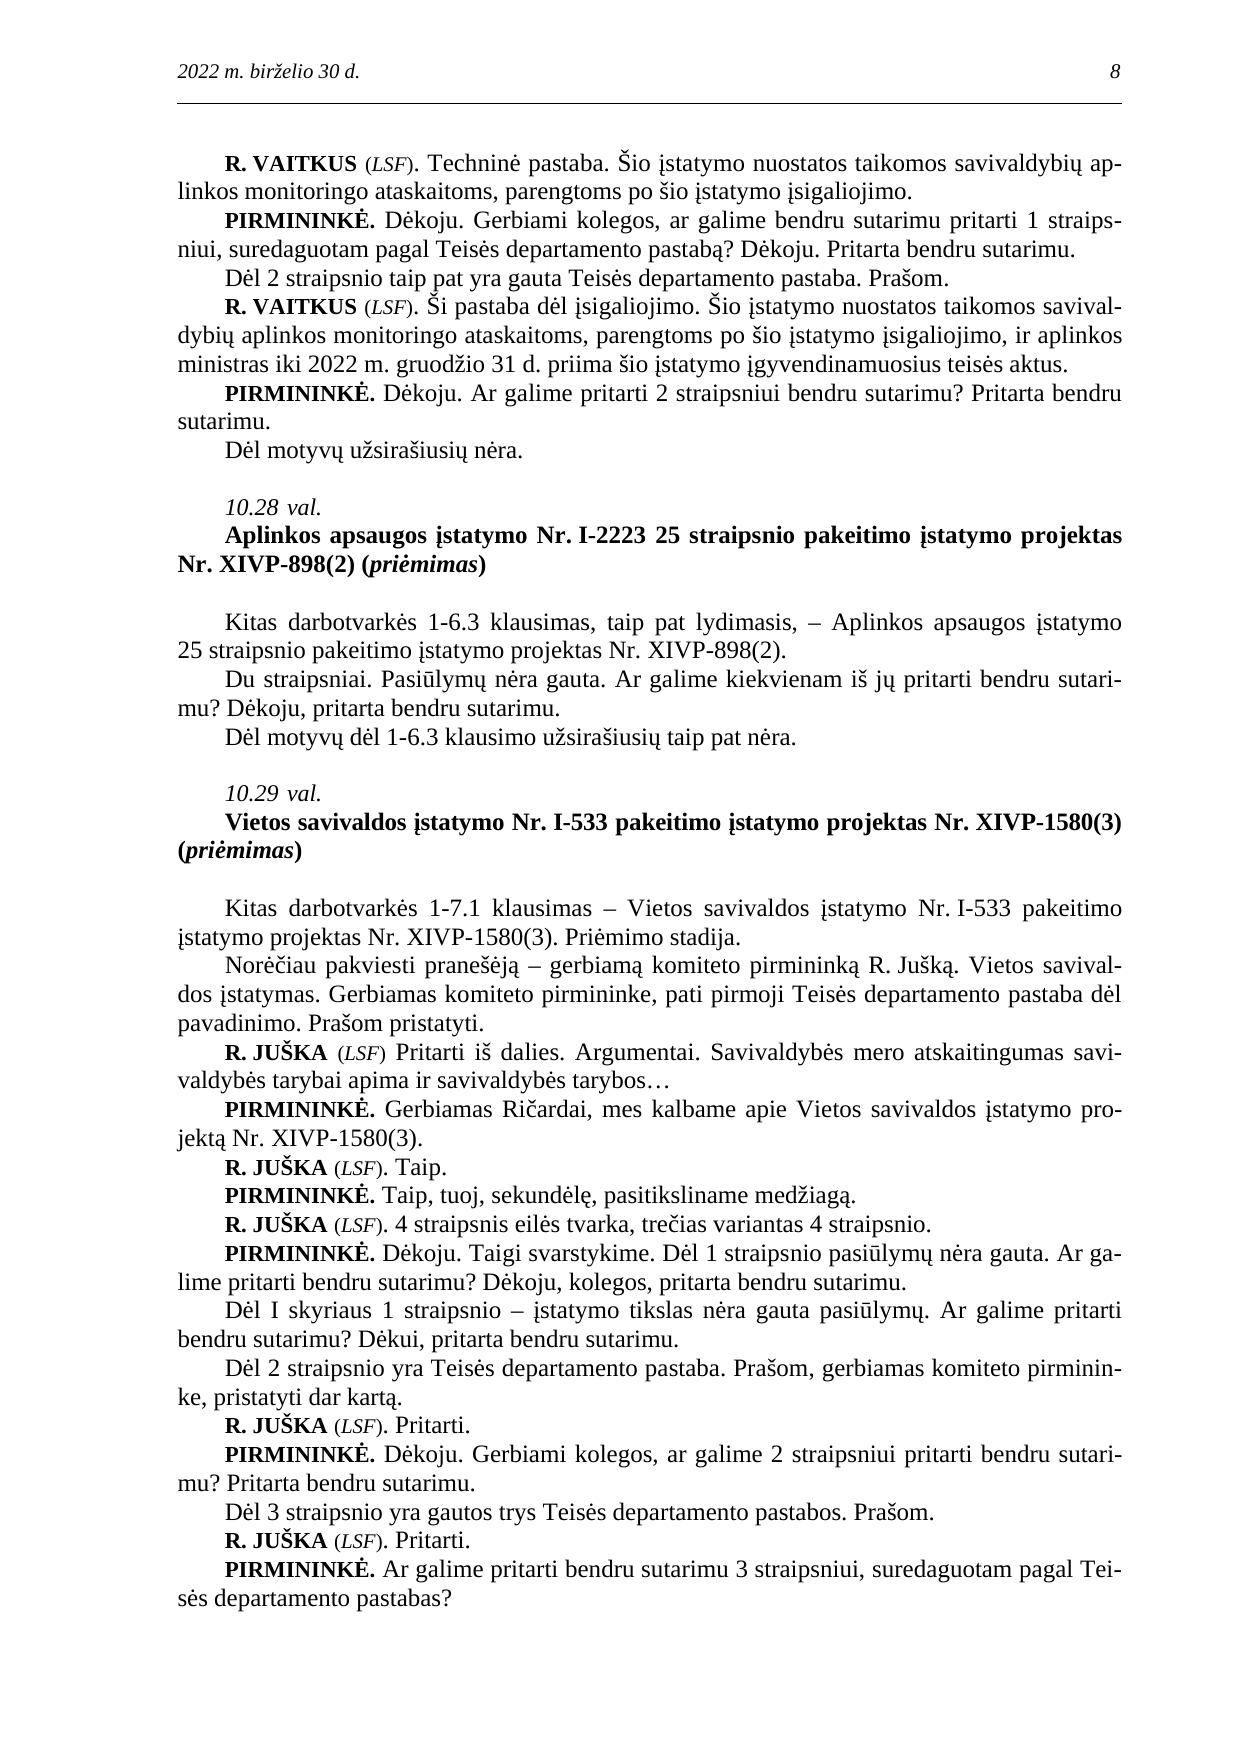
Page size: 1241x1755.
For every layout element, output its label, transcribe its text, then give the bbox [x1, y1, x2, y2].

text PIRMININKĖ. Taip, tuoj, se­kun­dė­lę, pa­si­tiks­li­na­me me­džia­gą. [177, 1180, 1122, 1209]
text PIRMININKĖ. Dė­ko­ju. Ger­bia­mi ko­le­gos, ar ga­li­me ben­dru su­ta­ri­mu pri­tar­ti 1 straips­niui, su­re­da­guo­tam pa­gal Tei­sės de­par­ta­men­to pa­sta­bą? Dė­ko­ju. Pri­tar­ta ben­dru su­ta­ri­mu. [177, 205, 1122, 263]
text Ki­tas dar­bo­tvarkės 1-7.1 klau­si­mas – Vie­tos sa­vi­val­dos įsta­ty­mo Nr. I-533 pa­kei­ti­mo įsta­ty­mo pro­jek­tas Nr. XIVP-1580(3). Pri­ėmi­mo sta­di­ja. [177, 893, 1122, 950]
text R. JUŠKA (LSF). Pri­tar­ti. [177, 1410, 1122, 1439]
text PIRMININKĖ. Dė­ko­ju. Ar ga­li­me pri­tar­ti 2 straips­niui ben­dru su­ta­ri­mu? Pri­tar­ta ben­dru su­ta­ri­mu. [177, 378, 1122, 435]
text Ap­lin­kos ap­sau­gos įsta­ty­mo Nr. I-2223 25 straips­nio pa­kei­ti­mo įsta­ty­mo pro­jek­tas Nr. XIVP-898(2) (pri­ėmi­mas) [177, 520, 1122, 578]
text Vie­tos sa­vi­val­dos įsta­ty­mo Nr. I-533 pa­kei­ti­mo įsta­ty­mo pro­jek­tas Nr. XIVP-1580(3) (pri­ėmi­mas) [177, 807, 1122, 864]
text PIRMININKĖ. Ar ga­li­me pri­tar­ti ben­dru su­ta­ri­mu 3 straips­niui, su­re­da­guo­tam pa­gal Tei­sės de­par­ta­men­to pa­sta­bas? [177, 1554, 1122, 1612]
text 10.29 val. [224, 779, 1122, 807]
text Dėl I sky­riaus 1 straips­nio – įsta­ty­mo tiks­las nė­ra gau­ta pa­siū­ly­mų. Ar ga­li­me pri­tar­ti ben­dru su­ta­ri­mu? Dė­kui, pri­tar­ta ben­dru su­ta­ri­mu. [177, 1295, 1122, 1353]
text R. JUŠKA (LSF). Pri­tar­ti. [177, 1525, 1122, 1554]
text 10.28 val. [224, 493, 1122, 520]
text R. VAITKUS (LSF). Tech­ni­nė pa­sta­ba. Šio įsta­ty­mo nuo­sta­tos tai­ko­mos sa­vi­val­dy­bių ap­lin­kos mo­ni­to­rin­go ata­skai­toms, pa­reng­toms po šio įsta­ty­mo įsi­ga­lio­ji­mo. [177, 148, 1122, 205]
text PIRMININKĖ. Dė­ko­ju. Tai­gi svars­ty­ki­me. Dėl 1 straips­nio pa­siū­ly­mų nė­ra gau­ta. Ar ga­li­me pri­tar­ti ben­dru su­ta­ri­mu? Dė­ko­ju, ko­le­gos, pri­tar­ta ben­dru su­ta­ri­mu. [177, 1238, 1122, 1295]
text Ki­tas dar­bo­tvarkės 1-6.3 klau­si­mas, taip pat ly­di­ma­sis, – Ap­lin­kos ap­sau­gos įsta­ty­mo 25 straips­nio pa­kei­ti­mo įsta­ty­mo pro­jek­tas Nr. XIVP-898(2). [177, 607, 1122, 664]
text Dėl 2 straips­nio taip pat yra gau­ta Tei­sės de­par­ta­men­to pa­sta­ba. Pra­šom. [177, 263, 1122, 291]
text Dėl mo­ty­vų dėl 1-6.3 klau­si­mo už­si­ra­šiu­sių taip pat nė­ra. [177, 722, 1122, 750]
text Dėl 2 straips­nio yra Tei­sės de­par­ta­men­to pa­sta­ba. Pra­šom, ger­bia­mas ko­mi­te­to pir­mi­nin­ke, pri­sta­ty­ti dar kar­tą. [177, 1353, 1122, 1410]
text R. VAITKUS (LSF). Ši pa­sta­ba dėl įsi­ga­lio­ji­mo. Šio įsta­ty­mo nuo­sta­tos tai­ko­mos sa­vi­val­dy­bių ap­lin­kos mo­ni­to­rin­go ata­skai­toms, pa­reng­toms po šio įsta­ty­mo įsi­ga­lio­ji­mo, ir ap­lin­kos mi­nist­ras iki 2022 m. gruo­džio 31 d. pri­ima šio įsta­ty­mo įgy­ven­di­na­muo­sius tei­sės ak­tus. [177, 291, 1122, 378]
text PIRMININKĖ. Dė­ko­ju. Ger­bia­mi ko­le­gos, ar ga­li­me 2 straips­niui pri­tar­ti ben­dru su­ta­ri­mu? Pri­tar­ta ben­dru su­ta­ri­mu. [177, 1439, 1122, 1497]
text Du straips­niai. Pa­siū­ly­mų nė­ra gau­ta. Ar ga­li­me kiek­vie­nam iš jų pri­tar­ti ben­dru su­ta­ri­mu? Dė­ko­ju, pri­tar­ta ben­dru su­ta­ri­mu. [177, 664, 1122, 722]
text R. JUŠKA (LSF) Pri­tar­ti iš da­lies. Ar­gu­men­tai. Sa­vi­val­dy­bės me­ro at­skai­tin­gu­mas sa­vi­val­dy­bės ta­ry­bai ap­ima ir sa­vi­val­dy­bės ta­ry­bos… [177, 1037, 1122, 1094]
text Dėl 3 straips­nio yra gau­tos trys Tei­sės de­par­ta­men­to pa­sta­bos. Pra­šom. [177, 1497, 1122, 1525]
text R. JUŠKA (LSF). Taip. [177, 1152, 1122, 1180]
text Dėl mo­ty­vų už­si­ra­šiu­sių nė­ra. [177, 435, 1122, 464]
text PIRMININKĖ. Ger­bia­mas Ri­čar­dai, mes kal­ba­me apie Vie­tos sa­vi­val­dos įsta­ty­mo pro­jek­tą Nr. XIVP-1580(3). [177, 1094, 1122, 1152]
text No­rė­čiau pa­kvies­ti pra­ne­šė­ją – ger­bia­mą ko­mi­te­to pir­mi­nin­ką R. Juš­ką. Vie­tos sa­vi­val­dos įsta­ty­mas. Ger­bia­mas ko­mi­te­to pir­mi­nin­ke, pa­ti pir­mo­ji Tei­sės de­par­ta­men­to pa­sta­ba dėl pa­va­di­ni­mo. Pra­šom pri­sta­ty­ti. [177, 950, 1122, 1037]
text R. JUŠKA (LSF). 4 straips­nis ei­lės tvar­ka, tre­čias va­rian­tas 4 straips­nio. [177, 1209, 1122, 1238]
